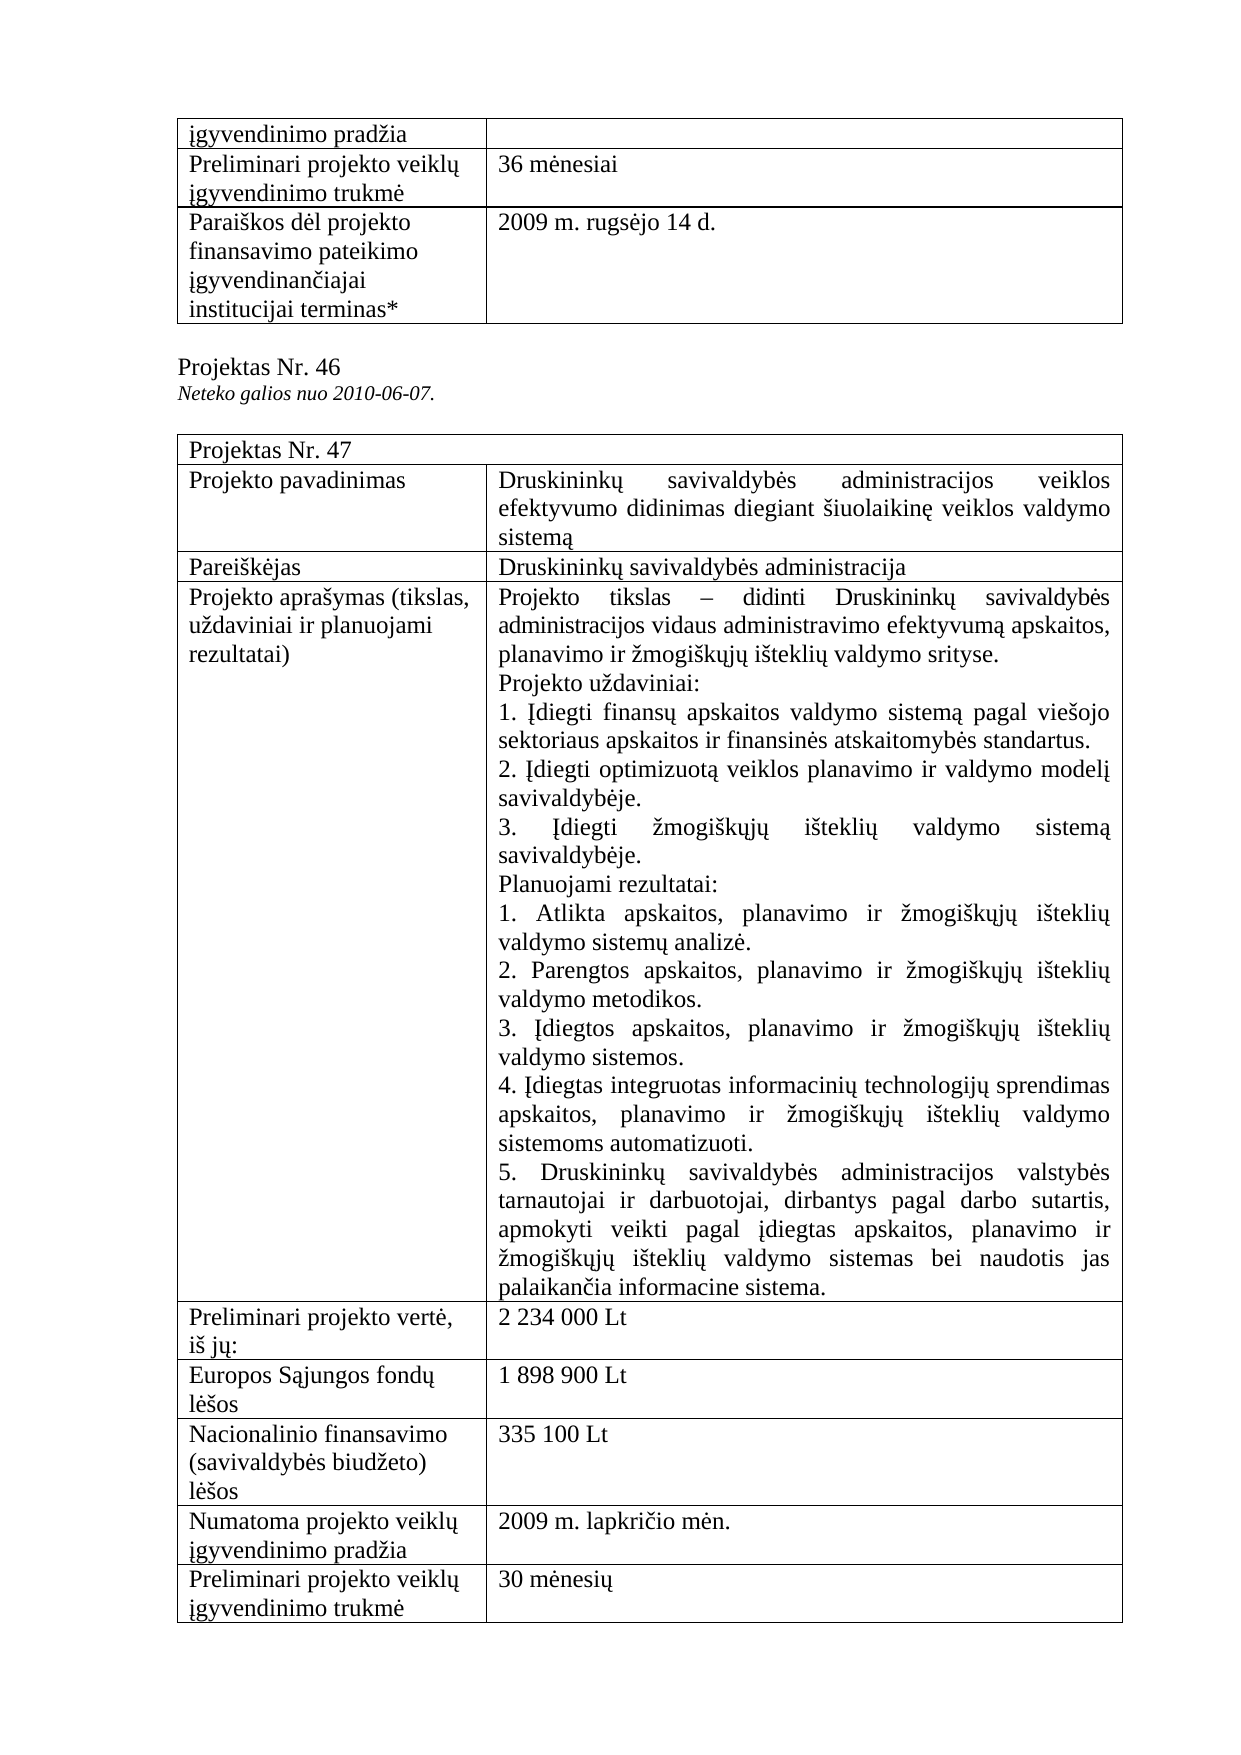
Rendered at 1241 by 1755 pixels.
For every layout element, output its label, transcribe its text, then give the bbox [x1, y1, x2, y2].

table_cell Projekto aprašymas (tikslas, uždaviniai ir planuojami rezultatai) [178, 582, 486, 1301]
table_cell 2009 m. lapkričio mėn. [487, 1506, 1122, 1563]
table_cell Numatoma projekto veiklų įgyvendinimo pradžia [178, 1506, 486, 1563]
table_cell 335 100 Lt [487, 1419, 1122, 1505]
table_cell Pareiškėjas [178, 552, 486, 581]
table_cell 30 mėnesių [487, 1565, 1122, 1622]
table_cell Europos Sąjungos fondų lėšos [178, 1360, 486, 1418]
table_cell Paraiškos dėl projekto finansavimo pateikimo įgyvendinančiajai institucijai terminas* [178, 208, 486, 322]
text Neteko galios nuo 2010-06-07. [177, 381, 1122, 405]
table_cell Preliminari projekto veiklų įgyvendinimo trukmė [178, 1565, 486, 1622]
table_cell 36 mėnesiai [487, 149, 1122, 206]
table_cell Druskininkų savivaldybės administracija [487, 552, 1122, 581]
table_cell Projekto tikslas – didinti Druskininkų savivaldybės administracijos vidaus administravimo efektyvumą apskaitos, planavimo ir žmogiškųjų išteklių valdymo srityse. Projekto uždaviniai: 1. Įdiegti finansų apskaitos valdymo sistemą pagal viešojo sektoriaus apskaitos ir finansinės atskaitomybės standartus. 2. Įdiegti optimizuotą veiklos planavimo ir valdymo modelį savivaldybėje. 3. Įdiegti žmogiškųjų išteklių valdymo sistemą savivaldybėje. Planuojami rezultatai: 1. Atlikta apskaitos, planavimo ir žmogiškųjų išteklių valdymo sistemų analizė. 2. Parengtos apskaitos, planavimo ir žmogiškųjų išteklių valdymo metodikos. 3. Įdiegtos apskaitos, planavimo ir žmogiškųjų išteklių valdymo sistemos. 4. Įdiegtas integruotas informacinių technologijų sprendimas apskaitos, planavimo ir žmogiškųjų išteklių valdymo sistemoms automatizuoti. 5. Druskininkų savivaldybės administracijos valstybės tarnautojai ir darbuotojai, dirbantys pagal darbo sutartis, apmokyti veikti pagal įdiegtas apskaitos, planavimo ir žmogiškųjų išteklių valdymo sistemas bei naudotis jas palaikančia informacine sistema. [487, 582, 1122, 1301]
table_header Projektas Nr. 47 [178, 435, 1122, 464]
table_cell [487, 119, 1122, 148]
table_cell įgyvendinimo pradžia [178, 119, 486, 148]
table_cell Nacionalinio finansavimo (savivaldybės biudžeto) lėšos [178, 1419, 486, 1505]
table_cell Preliminari projekto vertė, iš jų: [178, 1302, 486, 1359]
table_cell Preliminari projekto veiklų įgyvendinimo trukmė [178, 149, 486, 206]
text Projektas Nr. 46 [177, 352, 1122, 381]
table_cell 2 234 000 Lt [487, 1302, 1122, 1359]
table_cell Druskininkų savivaldybės administracijos veiklos efektyvumo didinimas diegiant šiuolaikinę veiklos valdymo sistemą [487, 465, 1122, 551]
table_cell Projekto pavadinimas [178, 465, 486, 551]
table_cell 2009 m. rugsėjo 14 d. [487, 208, 1122, 322]
table_cell 1 898 900 Lt [487, 1360, 1122, 1418]
